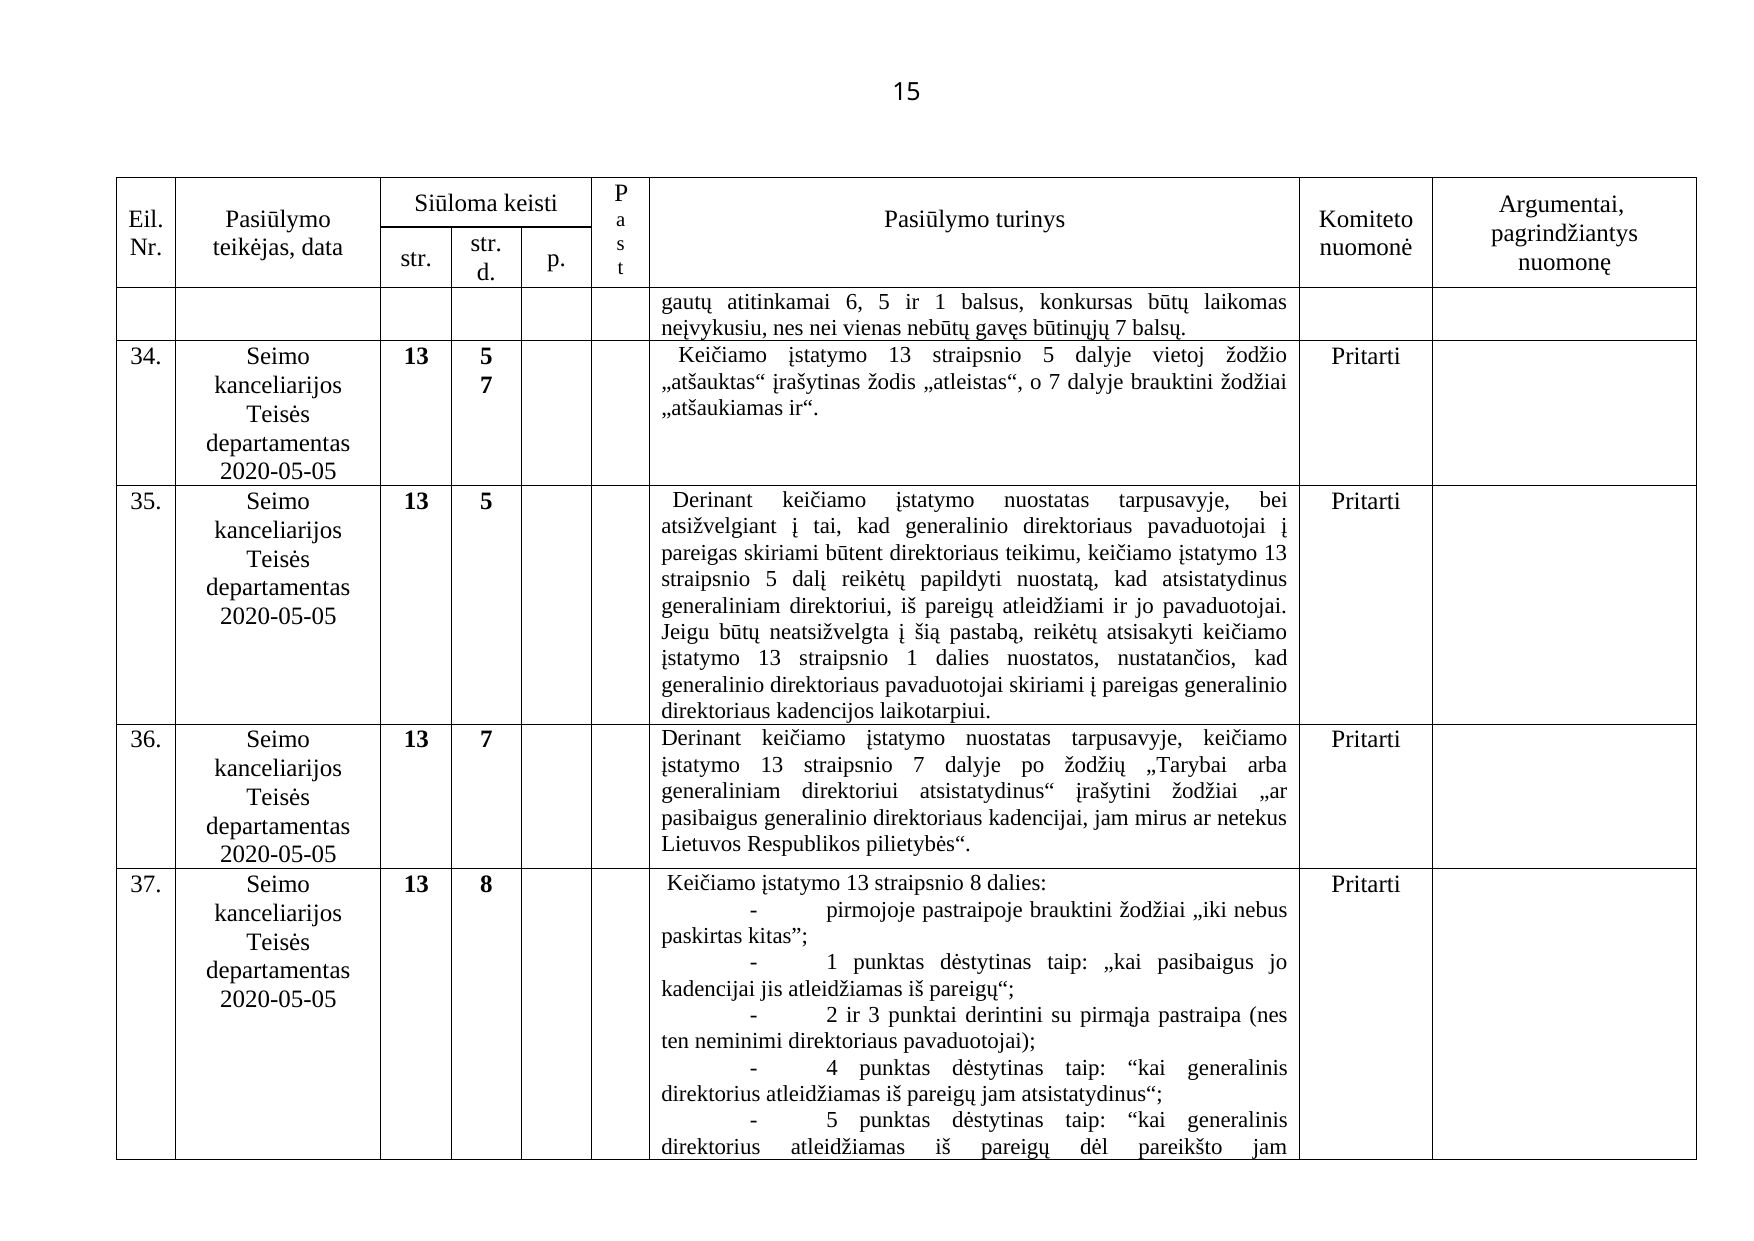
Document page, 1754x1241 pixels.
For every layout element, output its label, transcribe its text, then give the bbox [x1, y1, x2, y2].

table_cell [1433, 486, 1696, 723]
table_cell 8 [452, 869, 521, 1159]
table_cell Keičiamo įstatymo 13 straipsnio 8 dalies: - pirmojoje pastraipoje brauktini žodžiai „iki nebus paskirtas kitas”; - 1 punktas dėstytinas taip: „kai pasibaigus jo kadencijai jis atleidžiamas iš pareigų“; - 2 ir 3 punktai derintini su pirmąja pastraipa (nes ten neminimi direktoriaus pavaduotojai); - 4 punktas dėstytinas taip: “kai generalinis direktorius atleidžiamas iš pareigų jam atsistatydinus“; - 5 punktas dėstytinas taip: “kai generalinis direktorius atleidžiamas iš pareigų dėl pareikšto jam [650, 869, 1299, 1159]
table_cell Pritarti [1300, 341, 1432, 485]
table_cell [522, 288, 591, 340]
table_cell 5 7 [452, 341, 521, 485]
table_header Pastabos [592, 178, 649, 287]
table_cell Pritarti [1300, 725, 1432, 868]
table_header Pasiūlymo turinys [650, 178, 1299, 287]
table_header Eil. Nr. [117, 178, 175, 287]
table_cell 35. [117, 486, 175, 723]
table_cell Seimo kanceliarijos Teisės departamentas 2020-05-05 [176, 725, 380, 868]
table_cell 13 [381, 341, 451, 485]
table_cell [522, 725, 591, 868]
table_cell str. d. [452, 228, 521, 287]
table_cell Derinant keičiamo įstatymo nuostatas tarpusavyje, bei atsižvelgiant į tai, kad generalinio direktoriaus pavaduotojai į pareigas skiriami būtent direktoriaus teikimu, keičiamo įstatymo 13 straipsnio 5 dalį reikėtų papildyti nuostatą, kad atsistatydinus generaliniam direktoriui, iš pareigų atleidžiami ir jo pavaduotojai. Jeigu būtų neatsižvelgta į šią pastabą, reikėtų atsisakyti keičiamo įstatymo 13 straipsnio 1 dalies nuostatos, nustatančios, kad generalinio direktoriaus pavaduotojai skiriami į pareigas generalinio direktoriaus kadencijos laikotarpiui. [650, 486, 1299, 723]
table_cell [592, 486, 649, 723]
table_cell [522, 486, 591, 723]
table_cell p. [522, 228, 591, 287]
table_header Siūloma keisti [381, 178, 591, 226]
table_header Pasiūlymo teikėjas, data [176, 178, 380, 287]
table_cell [592, 725, 649, 868]
table_cell Pritarti [1300, 486, 1432, 723]
table_header Komiteto nuomonė [1300, 178, 1432, 287]
table_cell 13 [381, 869, 451, 1159]
table_cell [1433, 869, 1696, 1159]
table_cell [117, 288, 175, 340]
table_cell [522, 869, 591, 1159]
table_cell 5 [452, 486, 521, 723]
table_cell 36. [117, 725, 175, 868]
table_cell Seimo kanceliarijos Teisės departamentas 2020-05-05 [176, 486, 380, 723]
table_cell [176, 288, 380, 340]
table_cell [381, 288, 451, 340]
table_header Argumentai, pagrindžiantys nuomonę [1433, 178, 1696, 287]
table_cell Seimo kanceliarijos Teisės departamentas 2020-05-05 [176, 869, 380, 1159]
table_cell [592, 288, 649, 340]
table_cell [592, 341, 649, 485]
table_cell 13 [381, 486, 451, 723]
table_cell Seimo kanceliarijos Teisės departamentas 2020-05-05 [176, 341, 380, 485]
table_cell [522, 341, 591, 485]
table_cell 34. [117, 341, 175, 485]
table_cell 7 [452, 725, 521, 868]
table_cell gautų atitinkamai 6, 5 ir 1 balsus, konkursas būtų laikomas neįvykusiu, nes nei vienas nebūtų gavęs būtinųjų 7 balsų. [650, 288, 1299, 340]
table_cell Pritarti [1300, 869, 1432, 1159]
table_cell [592, 869, 649, 1159]
table_cell str. [381, 228, 451, 287]
table_cell [1300, 288, 1432, 340]
table_cell [1433, 341, 1696, 485]
table_cell Keičiamo įstatymo 13 straipsnio 5 dalyje vietoj žodžio „atšauktas“ įrašytinas žodis „atleistas“, o 7 dalyje brauktini žodžiai „atšaukiamas ir“. [650, 341, 1299, 485]
table_cell 13 [381, 725, 451, 868]
table_cell Derinant keičiamo įstatymo nuostatas tarpusavyje, keičiamo įstatymo 13 straipsnio 7 dalyje po žodžių „Tarybai arba generaliniam direktoriui atsistatydinus“ įrašytini žodžiai „ar pasibaigus generalinio direktoriaus kadencijai, jam mirus ar netekus Lietuvos Respublikos pilietybės“. [650, 725, 1299, 868]
table_cell [1433, 288, 1696, 340]
table_cell [452, 288, 521, 340]
table_cell 37. [117, 869, 175, 1159]
table_cell [1433, 725, 1696, 868]
